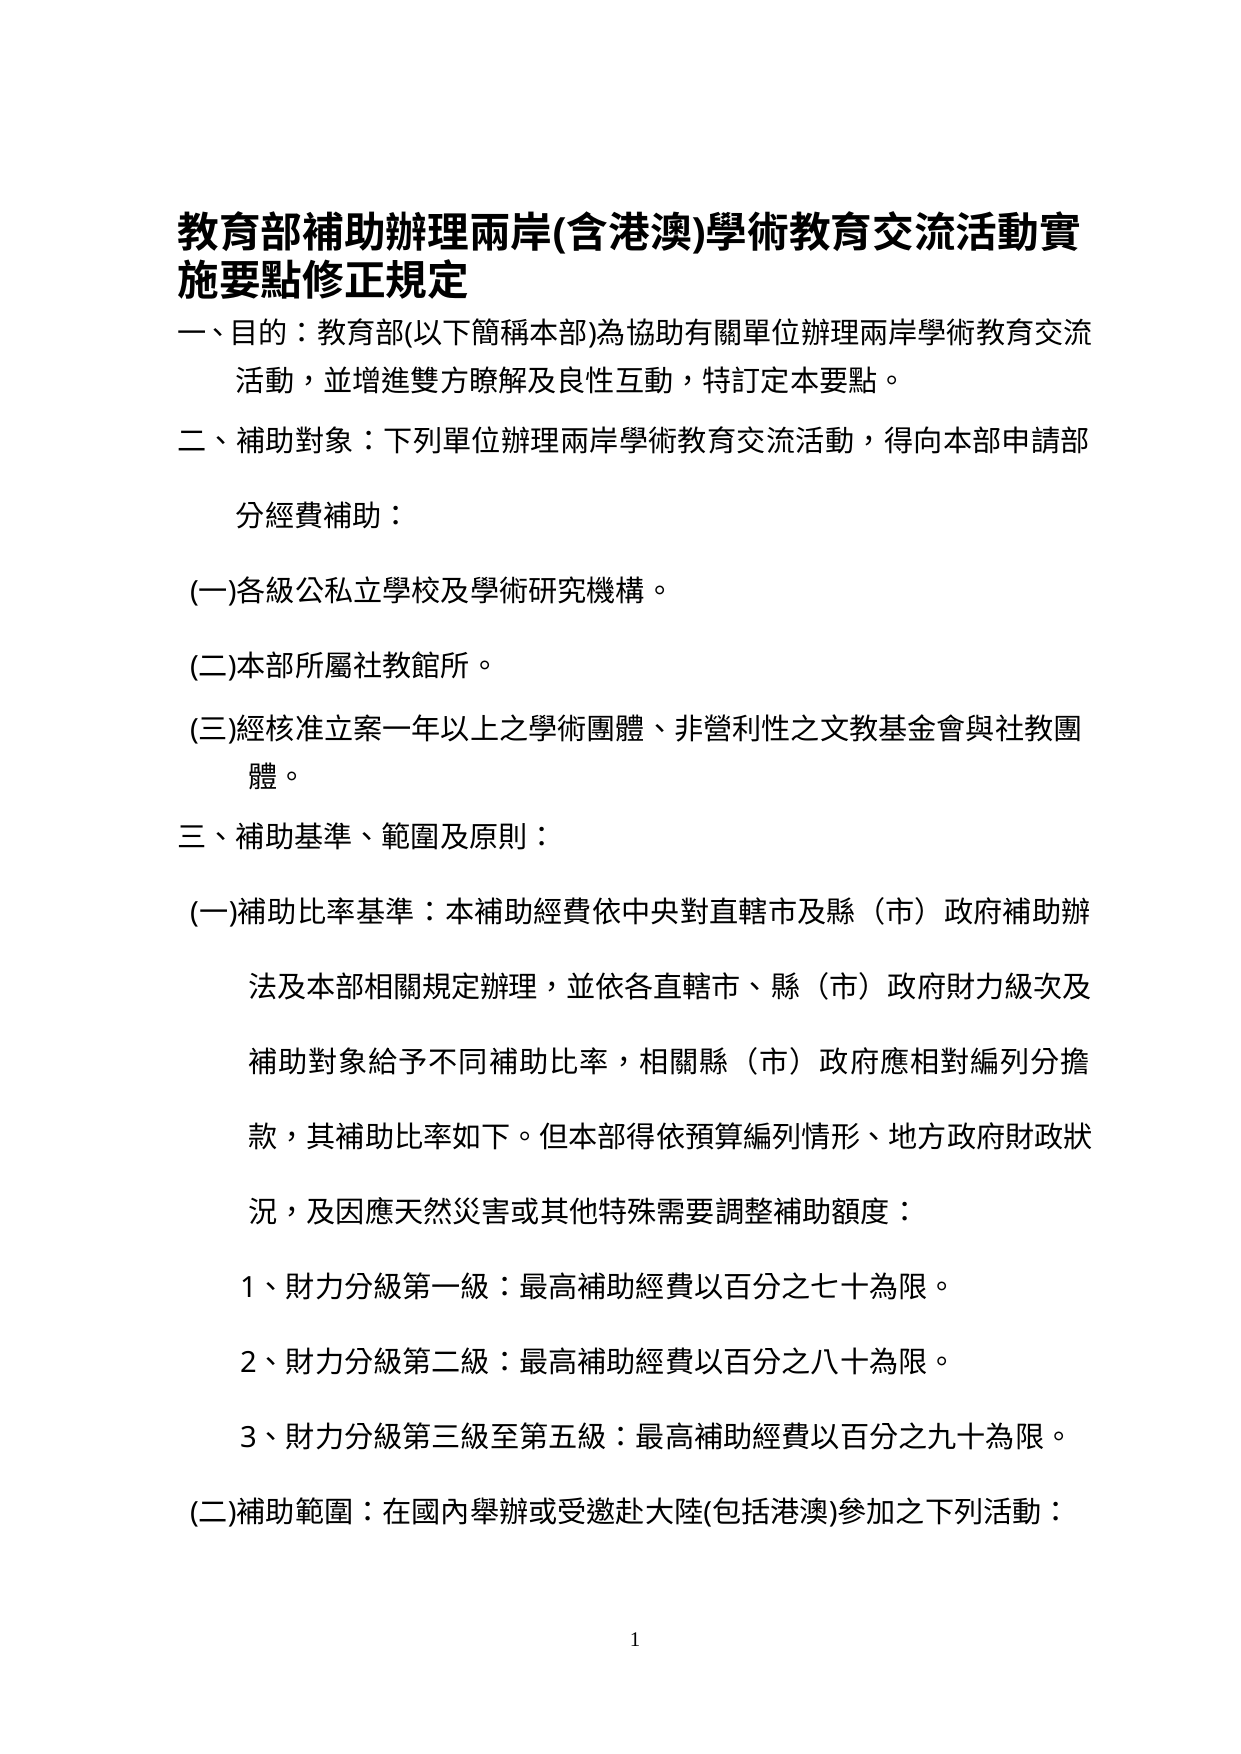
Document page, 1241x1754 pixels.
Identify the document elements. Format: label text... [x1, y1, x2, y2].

text 二、補助對象：下列單位辦理兩岸學術教育交流活動，得向本部申請部分經費補助： [177, 401, 1092, 551]
text 1、財力分級第一級：最高補助經費以百分之七十為限。 [240, 1247, 1092, 1322]
text 教育部補助辦理兩岸(含港澳)學術教育交流活動實施要點修正規定 [177, 209, 1092, 305]
text (一)各級公私立學校及學術研究機構。 [190, 551, 1092, 626]
text 2、財力分級第二級：最高補助經費以百分之八十為限。 [240, 1322, 1092, 1397]
text (二)本部所屬社教館所。 [190, 626, 1092, 701]
text 一、目的：教育部(以下簡稱本部)為協助有關單位辦理兩岸學術教育交流活動，並增進雙方瞭解及良性互動，特訂定本要點。 [177, 305, 1092, 401]
text 3、財力分級第三級至第五級：最高補助經費以百分之九十為限。 [240, 1397, 1092, 1472]
text (三)經核准立案一年以上之學術團體、非營利性之文教基金會與社教團體。 [190, 701, 1092, 797]
text 三、補助基準、範圍及原則： [177, 797, 1092, 872]
text (二)補助範圍：在國內舉辦或受邀赴大陸(包括港澳)參加之下列活動： [190, 1472, 1092, 1547]
text (一)補助比率基準：本補助經費依中央對直轄市及縣（市）政府補助辦法及本部相關規定辦理，並依各直轄市、縣（市）政府財力級次及補助對象給予不同補助比率，相關縣（市）政府應相對編列分擔款，其補助比率如下。但本部得依預算編列情形、地方政府財政狀況，及因應天然災害或其他特殊需要調整補助額度： [190, 872, 1092, 1247]
